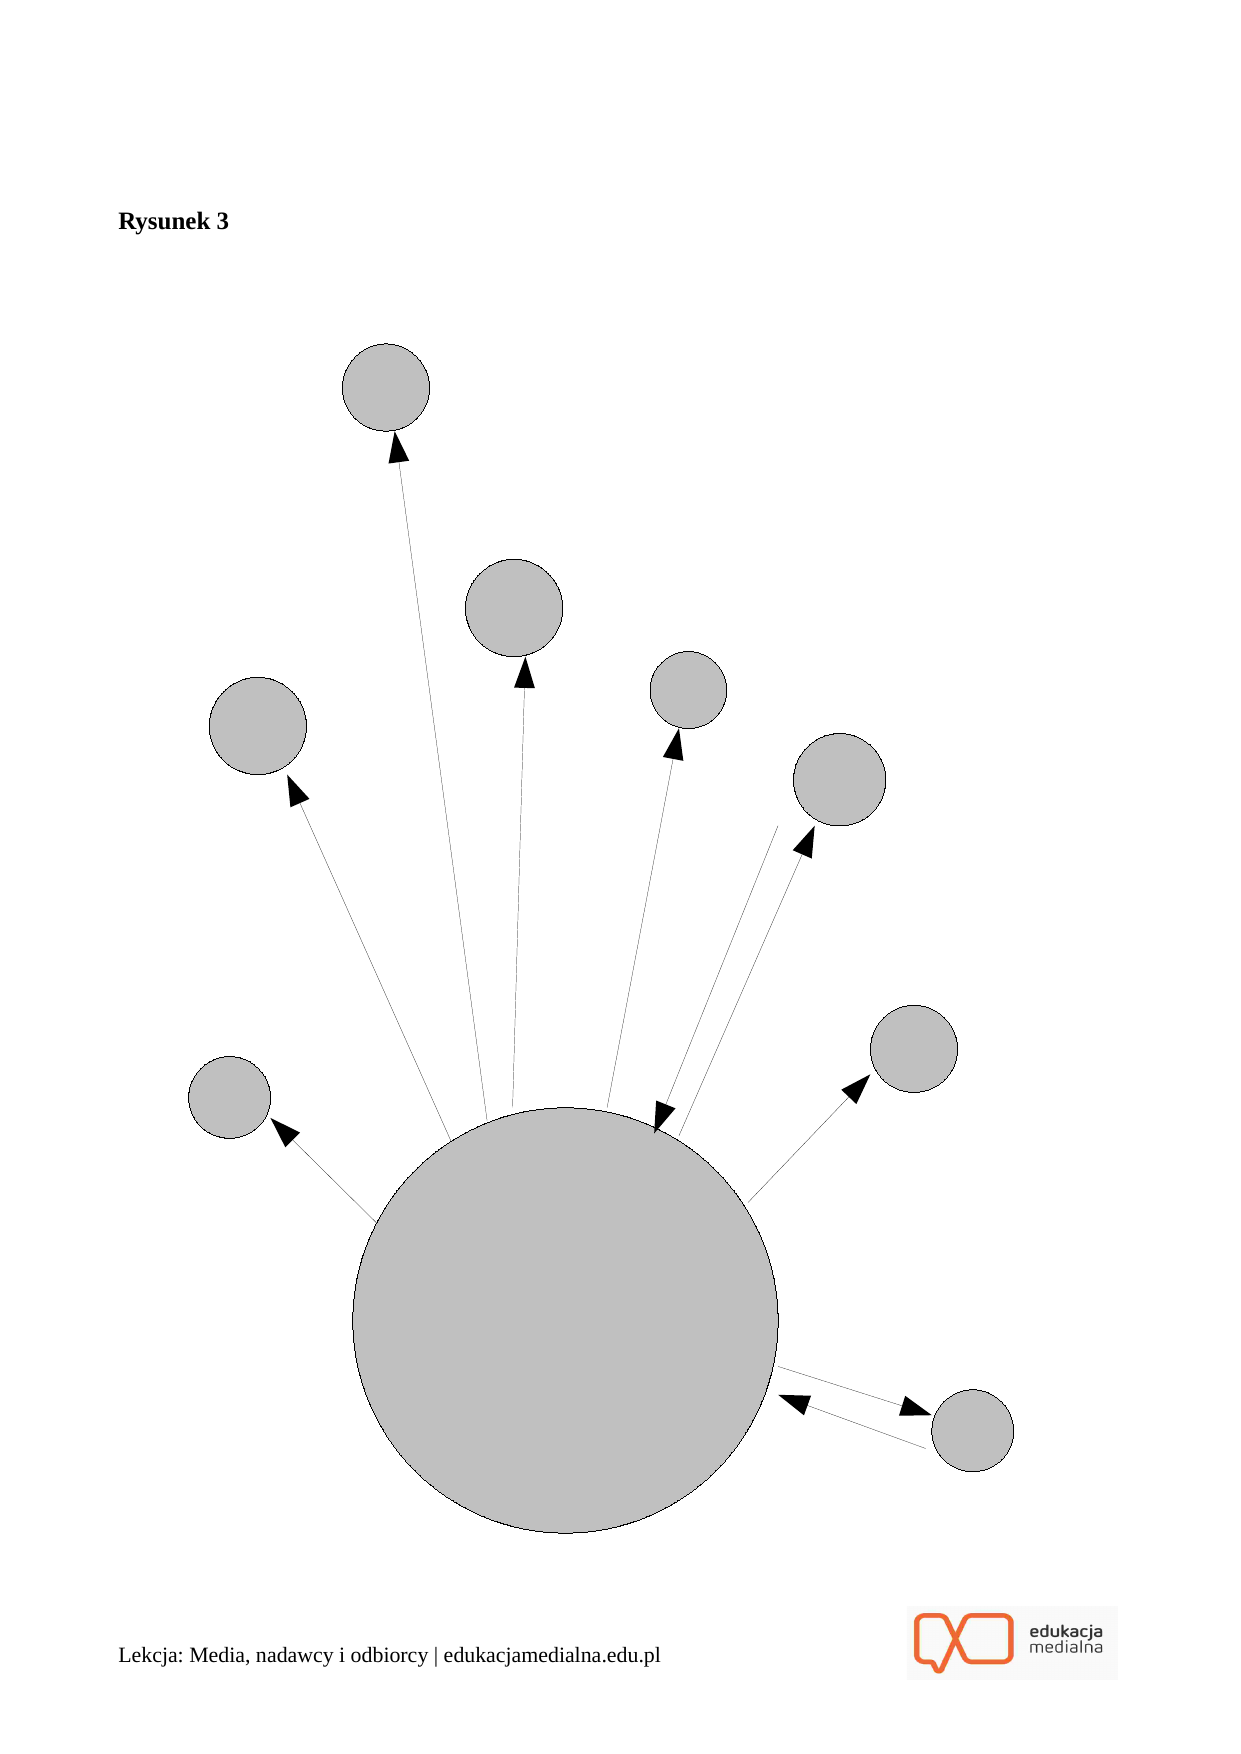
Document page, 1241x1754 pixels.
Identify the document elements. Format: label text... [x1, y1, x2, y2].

text Rysunek 3 [118, 206, 1122, 235]
picture [906, 1606, 1118, 1680]
